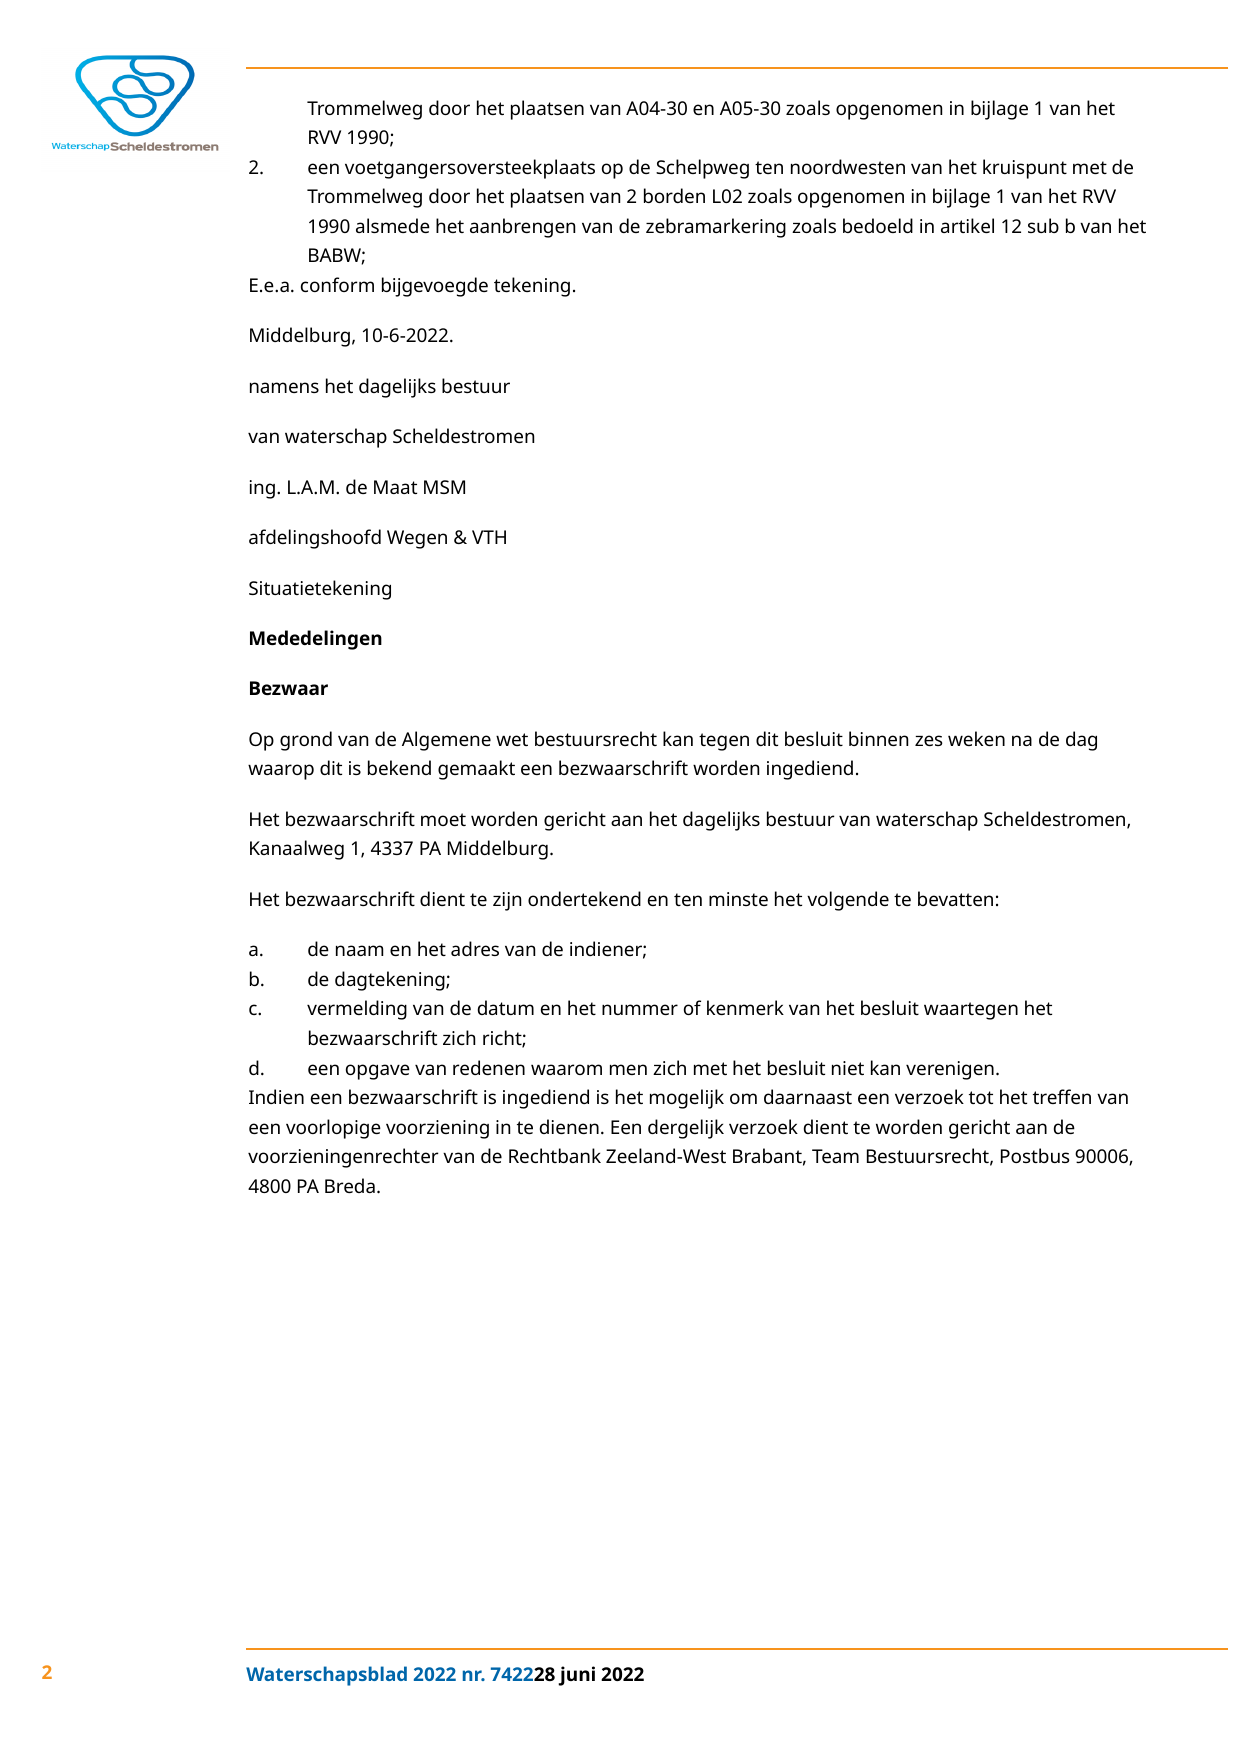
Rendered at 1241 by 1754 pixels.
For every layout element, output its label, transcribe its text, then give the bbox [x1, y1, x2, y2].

text van waterschap Scheldestromen [248, 423, 1152, 449]
list een voetgangersoversteekplaats op de Schelpweg ten noordwesten van het kruispunt met de Trommelweg door het plaatsen van 2 borden L02 zoals opgenomen in bijlage 1 van het RVV 1990 alsmede het aanbrengen van de zebramarkering zoals bedoeld in artikel 12 sub b van het BABW; [248, 154, 1152, 268]
text Het bezwaarschrift dient te zijn ondertekend en ten minste het volgende te bevatten: [248, 886, 1152, 912]
text Mededelingen [248, 625, 1152, 651]
text afdelingshoofd Wegen & VTH [248, 524, 1152, 550]
text namens het dagelijks bestuur [248, 373, 1152, 399]
text Op grond van de Algemene wet bestuursrecht kan tegen dit besluit binnen zes weken na de dag waarop dit is bekend gemaakt een bezwaarschrift worden ingediend. [248, 726, 1152, 781]
list een opgave van redenen waarom men zich met het besluit niet kan verenigen. [248, 1055, 1152, 1081]
list de dagtekening; [248, 966, 1152, 992]
list de naam en het adres van de indiener; [248, 936, 1152, 962]
text Indien een bezwaarschrift is ingediend is het mogelijk om daarnaast een verzoek tot het treffen van een voorlopige voorziening in te dienen. Een dergelijk verzoek dient te worden gericht aan de voorzieningenrechter van de Rechtbank Zeeland-West Brabant, Team Bestuursrecht, Postbus 90006, 4800 PA Breda. [248, 1084, 1152, 1199]
text Bezwaar [248, 676, 1152, 701]
text Het bezwaarschrift moet worden gericht aan het dagelijks bestuur van waterschap Scheldestromen, Kanaalweg 1, 4337 PA Middelburg. [248, 806, 1152, 861]
text Middelburg, 10-6-2022. [248, 323, 1152, 348]
text E.e.a. conform bijgevoegde tekening. [248, 272, 1152, 298]
text Situatietekening [248, 575, 1152, 601]
text ing. L.A.M. de Maat MSM [248, 474, 1152, 500]
list vermelding van de datum en het nummer of kenmerk van het besluit waartegen het bezwaarschrift zich richt; [248, 996, 1152, 1051]
picture [41, 47, 231, 172]
list Trommelweg door het plaatsen van A04-30 en A05-30 zoals opgenomen in bijlage 1 van het RVV 1990; [248, 95, 1152, 150]
